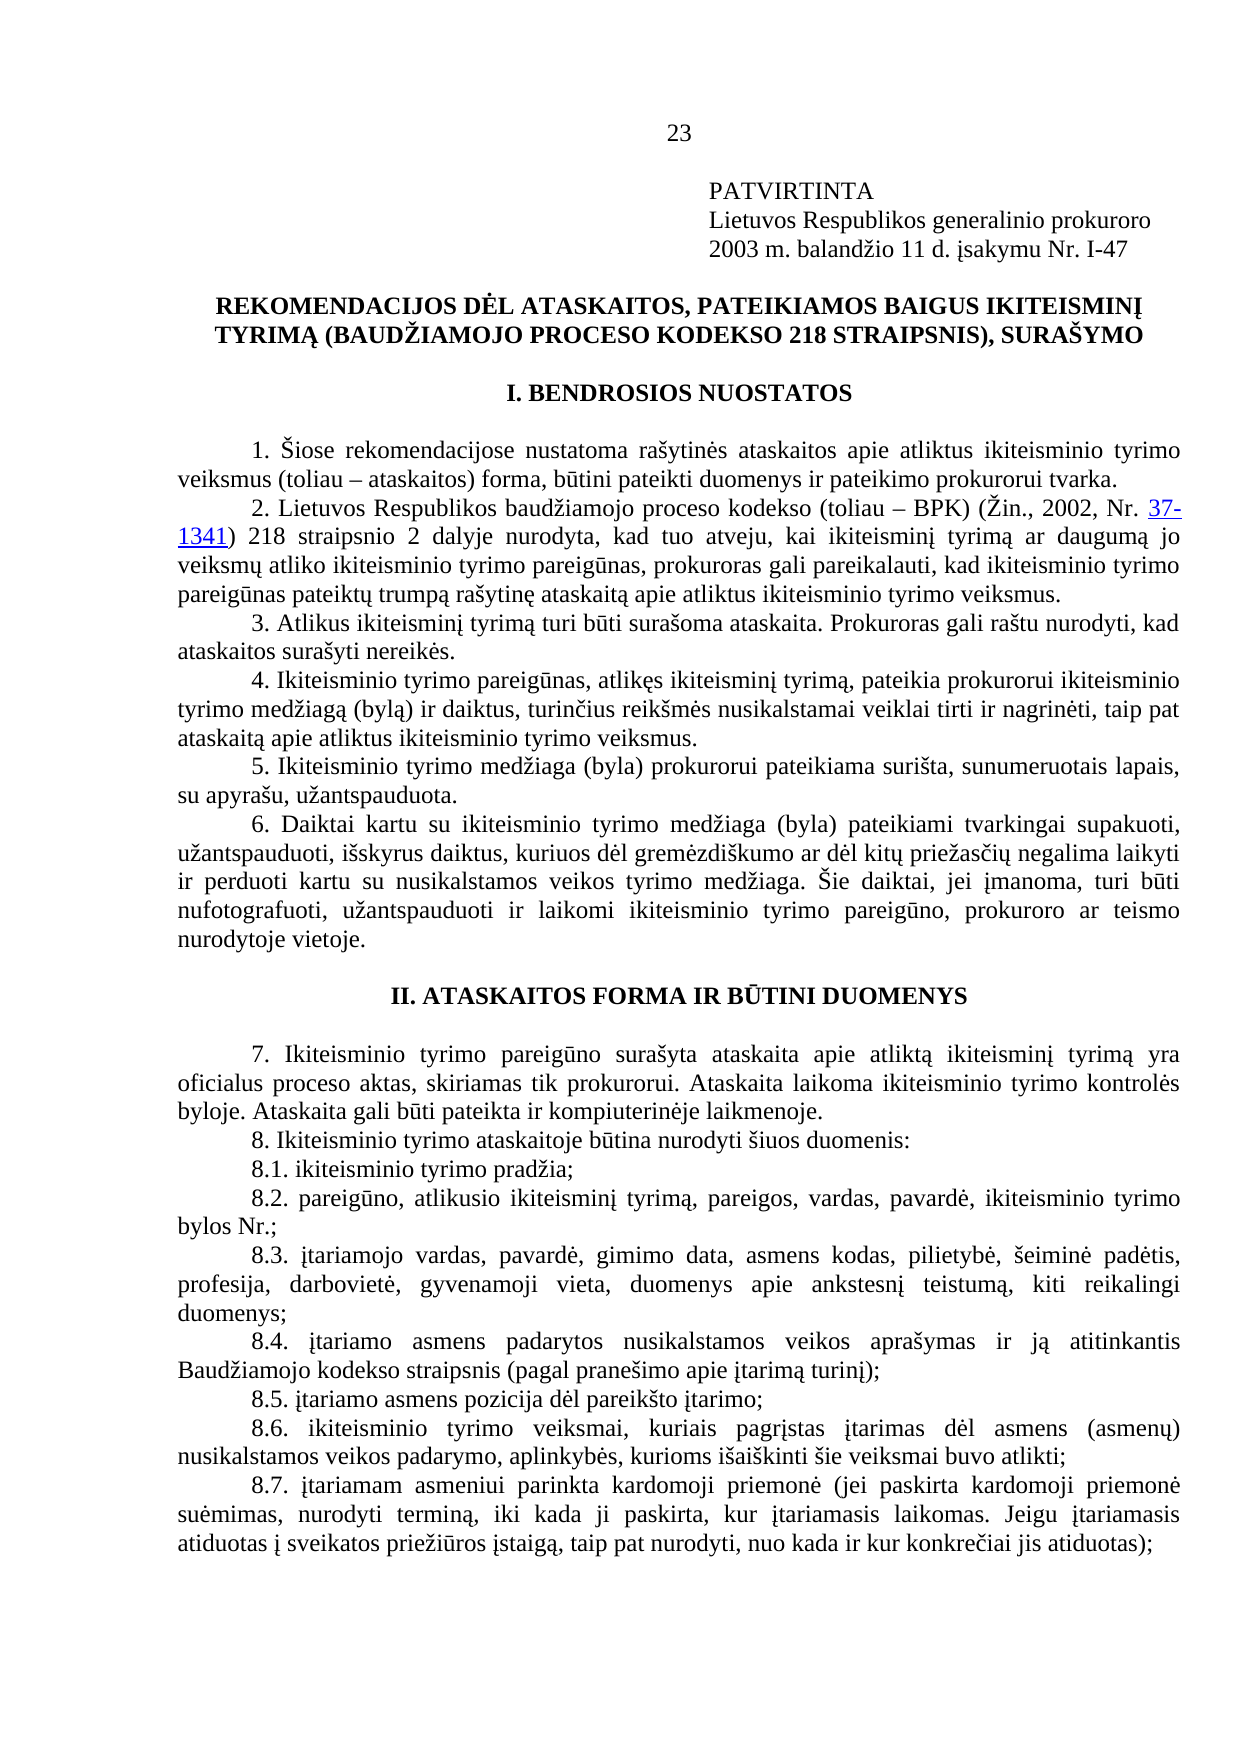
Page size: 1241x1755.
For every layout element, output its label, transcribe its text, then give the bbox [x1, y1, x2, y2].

text II. ataskaitos forma ir būtini duomenys [177, 981, 1181, 1010]
text 8.3. įtariamojo vardas, pavardė, gimimo data, asmens kodas, pilietybė, šeiminė padėtis, profesija, darbovietė, gyvenamoji vieta, duomenys apie ankstesnį teistumą, kiti reikalingi duomenys; [177, 1240, 1181, 1326]
text 8.4. įtariamo asmens padarytos nusikalstamos veikos aprašymas ir ją atitinkantis Baudžiamojo kodekso straipsnis (pagal pranešimo apie įtarimą turinį); [177, 1326, 1181, 1384]
text Lietuvos Respublikos generalinio prokuroro [177, 205, 1181, 234]
text 5. Ikiteisminio tyrimo medžiaga (byla) prokurorui pateikiama surišta, sunumeruotais lapais, su apyrašu, užantspauduota. [177, 751, 1181, 809]
text 3. Atlikus ikiteisminį tyrimą turi būti surašoma ataskaita. Prokuroras gali raštu nurodyti, kad ataskaitos surašyti nereikės. [177, 608, 1181, 665]
text 7. Ikiteisminio tyrimo pareigūno surašyta ataskaita apie atliktą ikiteisminį tyrimą yra oficialus proceso aktas, skiriamas tik prokurorui. Ataskaita laikoma ikiteisminio tyrimo kontrolės byloje. Ataskaita gali būti pateikta ir kompiuterinėje laikmenoje. [177, 1039, 1181, 1125]
text 8. Ikiteisminio tyrimo ataskaitoje būtina nurodyti šiuos duomenis: [177, 1125, 1181, 1154]
text 8.2. pareigūno, atlikusio ikiteisminį tyrimą, pareigos, vardas, pavardė, ikiteisminio tyrimo bylos Nr.; [177, 1183, 1181, 1240]
text patvirtinta [177, 176, 1181, 205]
text 8.6. ikiteisminio tyrimo veiksmai, kuriais pagrįstas įtarimas dėl asmens (asmenų) nusikalstamos veikos padarymo, aplinkybės, kurioms išaiškinti šie veiksmai buvo atlikti; [177, 1413, 1181, 1470]
text REKOMENDACIJOS DĖL ATASKAITOS, PATEIKIAMOS BAIGUS IKITEISMINĮ TYRIMĄ (BAUDŽIAMOJO PROCESO KODEKSO 218 STRAIPSNIS), SURAŠYMO [177, 291, 1181, 349]
text I. BENDROSIOS NUOSTATOS [177, 378, 1181, 406]
text 2003 m. balandžio 11 d. įsakymu Nr. I-47 [177, 234, 1181, 263]
text 6. Daiktai kartu su ikiteisminio tyrimo medžiaga (byla) pateikiami tvarkingai supakuoti, užantspauduoti, išskyrus daiktus, kuriuos dėl gremėzdiškumo ar dėl kitų priežasčių negalima laikyti ir perduoti kartu su nusikalstamos veikos tyrimo medžiaga. Šie daiktai, jei įmanoma, turi būti nufotografuoti, užantspauduoti ir laikomi ikiteisminio tyrimo pareigūno, prokuroro ar teismo nurodytoje vietoje. [177, 809, 1181, 953]
text 8.7. įtariamam asmeniui parinkta kardomoji priemonė (jei paskirta kardomoji priemonė suėmimas, nurodyti terminą, iki kada ji paskirta, kur įtariamasis laikomas. Jeigu įtariamasis atiduotas į sveikatos priežiūros įstaigą, taip pat nurodyti, nuo kada ir kur konkrečiai jis atiduotas); [177, 1470, 1181, 1556]
text 8.1. ikiteisminio tyrimo pradžia; [177, 1154, 1181, 1183]
text 2. Lietuvos Respublikos baudžiamojo proceso kodekso (toliau – BPK) (Žin., 2002, Nr. 37-1341) 218 straipsnio 2 dalyje nurodyta, kad tuo atveju, kai ikiteisminį tyrimą ar daugumą jo veiksmų atliko ikiteisminio tyrimo pareigūnas, prokuroras gali pareikalauti, kad ikiteisminio tyrimo pareigūnas pateiktų trumpą rašytinę ataskaitą apie atliktus ikiteisminio tyrimo veiksmus. [177, 493, 1181, 608]
text 1. Šiose rekomendacijose nustatoma rašytinės ataskaitos apie atliktus ikiteisminio tyrimo veiksmus (toliau – ataskaitos) forma, būtini pateikti duomenys ir pateikimo prokurorui tvarka. [177, 435, 1181, 493]
text 4. Ikiteisminio tyrimo pareigūnas, atlikęs ikiteisminį tyrimą, pateikia prokurorui ikiteisminio tyrimo medžiagą (bylą) ir daiktus, turinčius reikšmės nusikalstamai veiklai tirti ir nagrinėti, taip pat ataskaitą apie atliktus ikiteisminio tyrimo veiksmus. [177, 665, 1181, 751]
text 8.5. įtariamo asmens pozicija dėl pareikšto įtarimo; [177, 1384, 1181, 1413]
